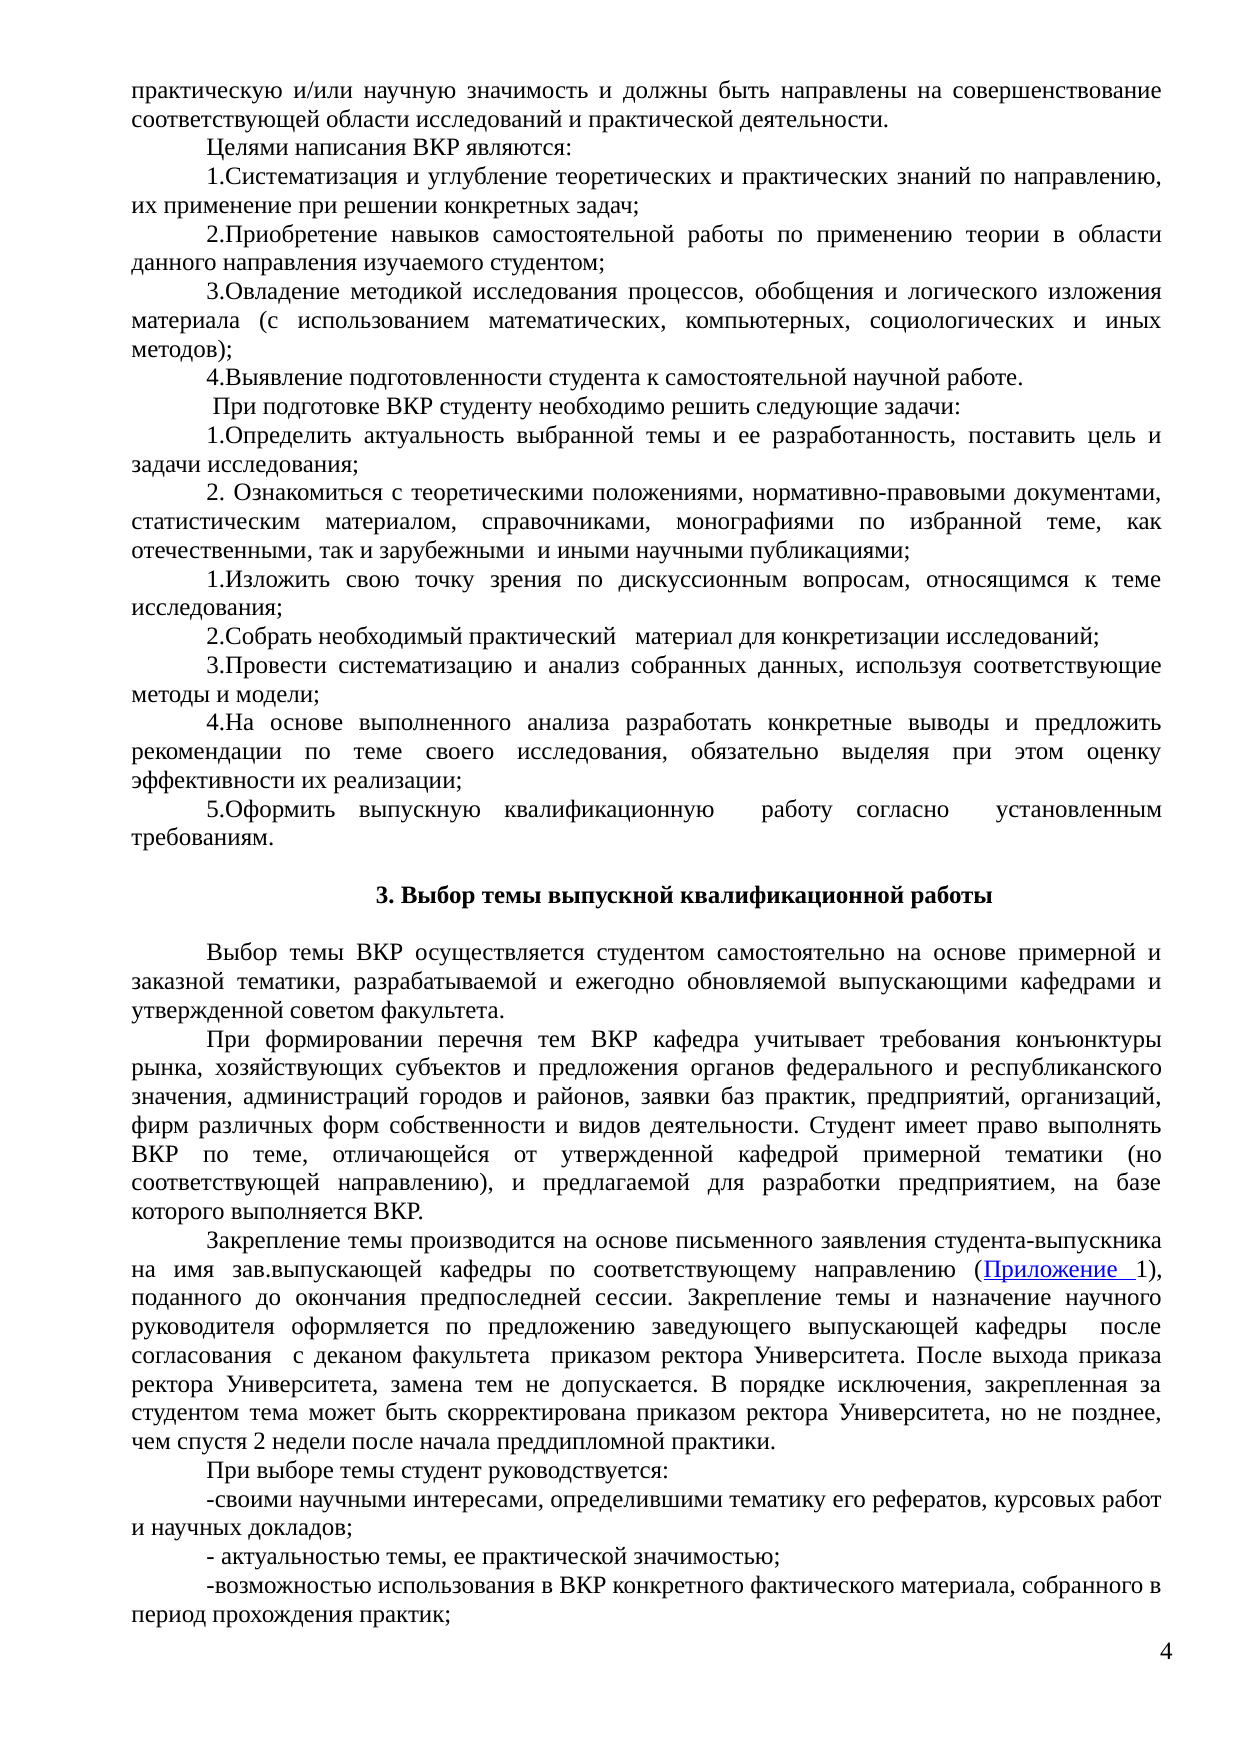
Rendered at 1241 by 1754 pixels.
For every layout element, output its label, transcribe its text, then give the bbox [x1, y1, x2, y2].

list возможностью использования в ВКР конкретного фактического материала, собранного в период прохождения практик; [131, 1570, 1162, 1627]
text При подготовке ВКР студенту необходимо решить следующие задачи: [131, 391, 1162, 420]
list Изложить свою точку зрения по дискуссионным вопросам, относящимся к теме исследования; [131, 564, 1162, 621]
list Систематизация и углубление теоретических и практических знаний по направлению, их применение при решении конкретных задач; [131, 161, 1162, 219]
list Приобретение навыков самостоятельной работы по применению теории в области данного направления изучаемого студентом; [131, 219, 1162, 276]
list Выявление подготовленности студента к самостоятельной научной работе. [131, 362, 1162, 391]
text практическую и/или научную значимость и должны быть направлены на совершенствование соответствующей области исследований и практической деятельности. [131, 75, 1162, 132]
list На основе выполненного анализа разработать конкретные выводы и предложить рекомендации по теме своего исследования, обязательно выделяя при этом оценку эффективности их реализации; [131, 707, 1162, 794]
text - актуальностью темы, ее практической значимостью; [131, 1541, 1162, 1570]
text При выборе темы студент руководствуется: [131, 1455, 1162, 1484]
text 3. Выбор темы выпускной квалификационной работы [131, 880, 1162, 909]
list Определить актуальность выбранной темы и ее разработанность, поставить цель и задачи исследования; [131, 420, 1162, 477]
list Провести систематизацию и анализ собранных данных, используя соответствующие методы и модели; [131, 650, 1162, 707]
text Закрепление темы производится на основе письменного заявления студента-выпускника на имя зав.выпускающей кафедры по соответствующему направлению (Приложение 1), поданного до окончания предпоследней сессии. Закрепление темы и назначение научного руководителя оформляется по предложению заведующего выпускающей кафедры после согласования с деканом факультета приказом ректора Университета. После выхода приказа ректора Университета, замена тем не допускается. В порядке исключения, закрепленная за студентом тема может быть скорректирована приказом ректора Университета, но не позднее, чем спустя 2 недели после начала преддипломной практики. [131, 1225, 1162, 1455]
text Целями написания ВКР являются: [131, 132, 1162, 161]
list Собрать необходимый практический материал для конкретизации исследований; [131, 621, 1162, 650]
list Овладение методикой исследования процессов, обобщения и логического изложения материала (с использованием математических, компьютерных, социологических и иных методов); [131, 276, 1162, 362]
text Выбор темы ВКР осуществляется студентом самостоятельно на основе примерной и заказной тематики, разрабатываемой и ежегодно обновляемой выпускающими кафедрами и утвержденной советом факультета. [131, 937, 1162, 1024]
text При формировании перечня тем ВКР кафедра учитывает требования конъюнктуры рынка, хозяйствующих субъектов и предложения органов федерального и республиканского значения, администраций городов и районов, заявки баз практик, предприятий, организаций, фирм различных форм собственности и видов деятельности. Студент имеет право выполнять ВКР по теме, отличающейся от утвержденной кафедрой примерной тематики (но соответствующей направлению), и предлагаемой для разработки предприятием, на базе которого выполняется ВКР. [131, 1024, 1162, 1225]
list своими научными интересами, определившими тематику его рефератов, курсовых работ и научных докладов; [131, 1484, 1162, 1541]
text 2. Ознакомиться с теоретическими положениями, нормативно-правовыми документами, статистическим материалом, справочниками, монографиями по избранной теме, как отечественными, так и зарубежными и иными научными публикациями; [131, 477, 1162, 564]
list Оформить выпускную квалификационную работу согласно установленным требованиям. [131, 794, 1162, 851]
